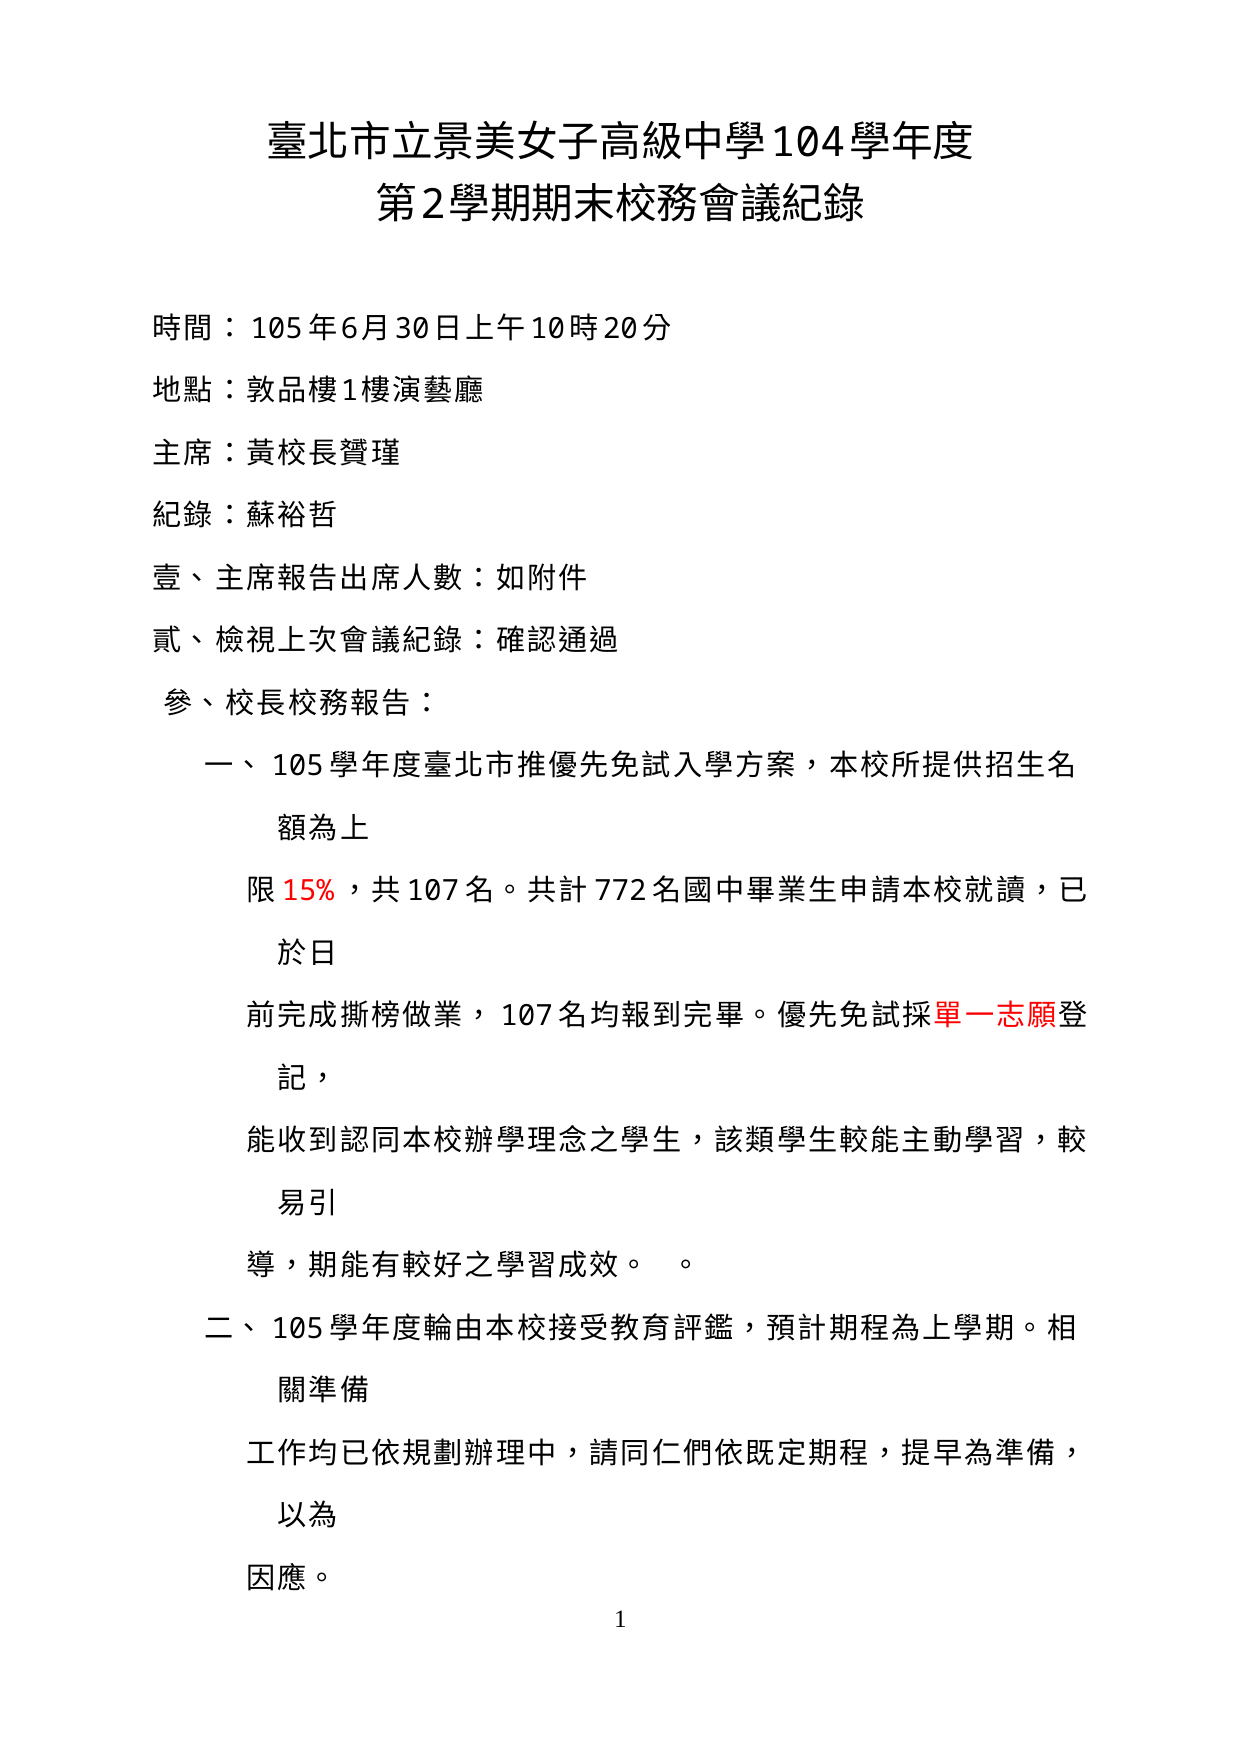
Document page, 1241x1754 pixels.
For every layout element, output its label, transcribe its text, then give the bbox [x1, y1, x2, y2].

text 能收到認同本校辦學理念之學生，該類學生較能主動學習，較易引 [240, 1096, 1089, 1221]
text 限15%，共107名。共計772名國中畢業生申請本校就讀，已於日 [240, 846, 1089, 971]
text 時間：105年6月30日上午10時20分 [151, 284, 1089, 346]
text 第2學期期末校務會議紀錄 [151, 159, 1089, 221]
text 一、105學年度臺北市推優先免試入學方案，本校所提供招生名額為上 [152, 721, 1089, 846]
text 貳、檢視上次會議紀錄：確認通過 [151, 596, 1089, 659]
text 前完成撕榜做業，107名均報到完畢。優先免試採單一志願登記， [240, 971, 1089, 1096]
text 主席：黃校長贇瑾 紀錄：蘇裕哲 [151, 409, 1089, 534]
text 二、105學年度輪由本校接受教育評鑑，預計期程為上學期。相關準備 [152, 1284, 1089, 1409]
text 地點：敦品樓1樓演藝廳 [151, 346, 1089, 409]
text 導，期能有較好之學習成效。 。 [240, 1221, 1089, 1284]
text 工作均已依規劃辦理中，請同仁們依既定期程，提早為準備，以為 [240, 1409, 1089, 1534]
text 參、校長校務報告： [152, 659, 1089, 721]
text 因應。 [240, 1534, 1089, 1596]
text 壹、主席報告出席人數：如附件 [151, 534, 1089, 596]
text 臺北市立景美女子高級中學104學年度 [151, 96, 1089, 159]
